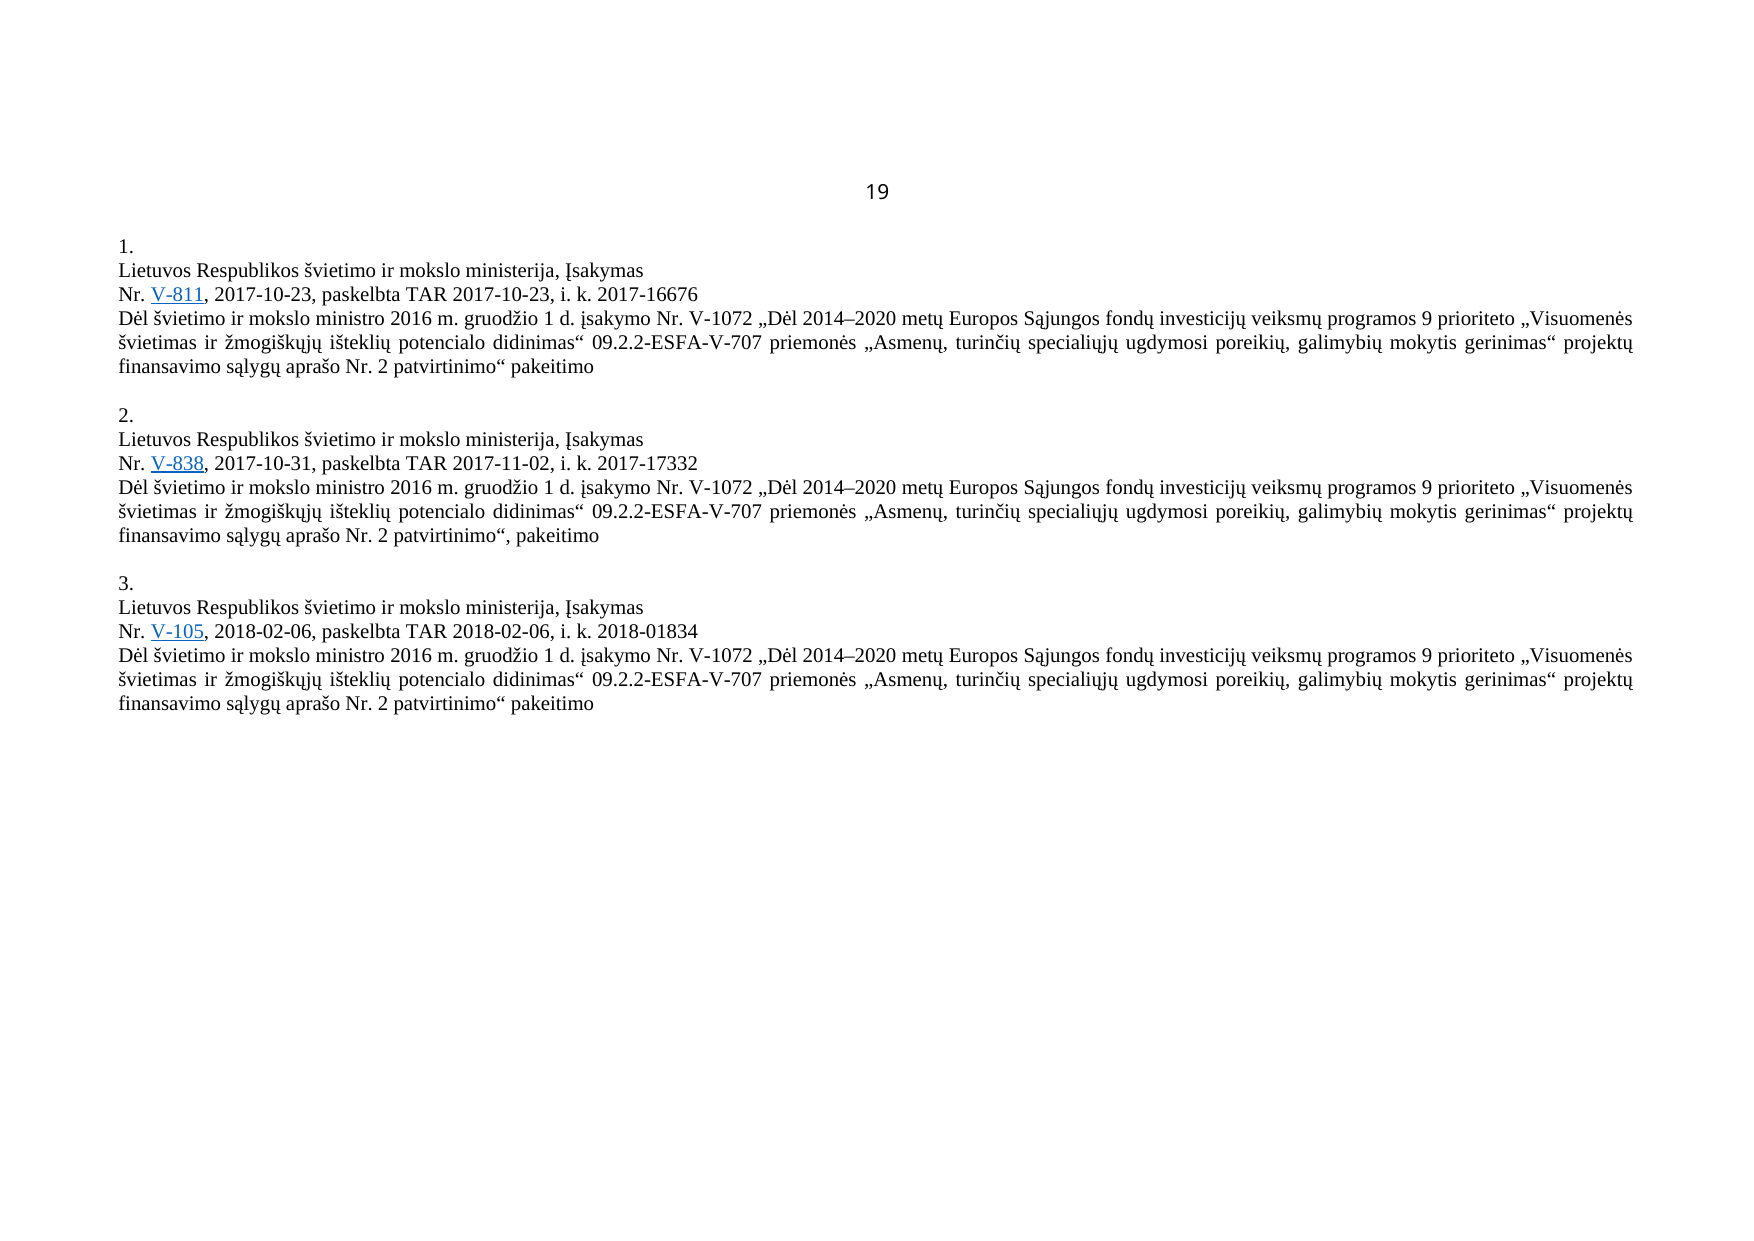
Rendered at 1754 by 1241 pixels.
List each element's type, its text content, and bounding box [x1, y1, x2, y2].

text Nr. V-105, 2018-02-06, paskelbta TAR 2018-02-06, i. k. 2018-01834 [118, 619, 1636, 643]
text Dėl švietimo ir mokslo ministro 2016 m. gruodžio 1 d. įsakymo Nr. V-1072 „Dėl 2014–2020 metų Europos Sąjungos fondų investicijų veiksmų programos 9 prioriteto „Visuomenės švietimas ir žmogiškųjų išteklių potencialo didinimas“ 09.2.2-ESFA-V-707 priemonės „Asmenų, turinčių specialiųjų ugdymosi poreikių, galimybių mokytis gerinimas“ projektų finansavimo sąlygų aprašo Nr. 2 patvirtinimo“ pakeitimo [118, 306, 1636, 378]
text Lietuvos Respublikos švietimo ir mokslo ministerija, Įsakymas [118, 427, 1636, 451]
text Dėl švietimo ir mokslo ministro 2016 m. gruodžio 1 d. įsakymo Nr. V-1072 „Dėl 2014–2020 metų Europos Sąjungos fondų investicijų veiksmų programos 9 prioriteto „Visuomenės švietimas ir žmogiškųjų išteklių potencialo didinimas“ 09.2.2-ESFA-V-707 priemonės „Asmenų, turinčių specialiųjų ugdymosi poreikių, galimybių mokytis gerinimas“ projektų finansavimo sąlygų aprašo Nr. 2 patvirtinimo“, pakeitimo [118, 475, 1636, 547]
text Nr. V-811, 2017-10-23, paskelbta TAR 2017-10-23, i. k. 2017-16676 [118, 282, 1636, 306]
text Lietuvos Respublikos švietimo ir mokslo ministerija, Įsakymas [118, 595, 1636, 619]
text 2. [118, 402, 1636, 427]
text Lietuvos Respublikos švietimo ir mokslo ministerija, Įsakymas [118, 258, 1636, 282]
text 1. [118, 234, 1636, 258]
text Dėl švietimo ir mokslo ministro 2016 m. gruodžio 1 d. įsakymo Nr. V-1072 „Dėl 2014–2020 metų Europos Sąjungos fondų investicijų veiksmų programos 9 prioriteto „Visuomenės švietimas ir žmogiškųjų išteklių potencialo didinimas“ 09.2.2-ESFA-V-707 priemonės „Asmenų, turinčių specialiųjų ugdymosi poreikių, galimybių mokytis gerinimas“ projektų finansavimo sąlygų aprašo Nr. 2 patvirtinimo“ pakeitimo [118, 643, 1636, 715]
text Nr. V-838, 2017-10-31, paskelbta TAR 2017-11-02, i. k. 2017-17332 [118, 451, 1636, 475]
text 3. [118, 571, 1636, 595]
